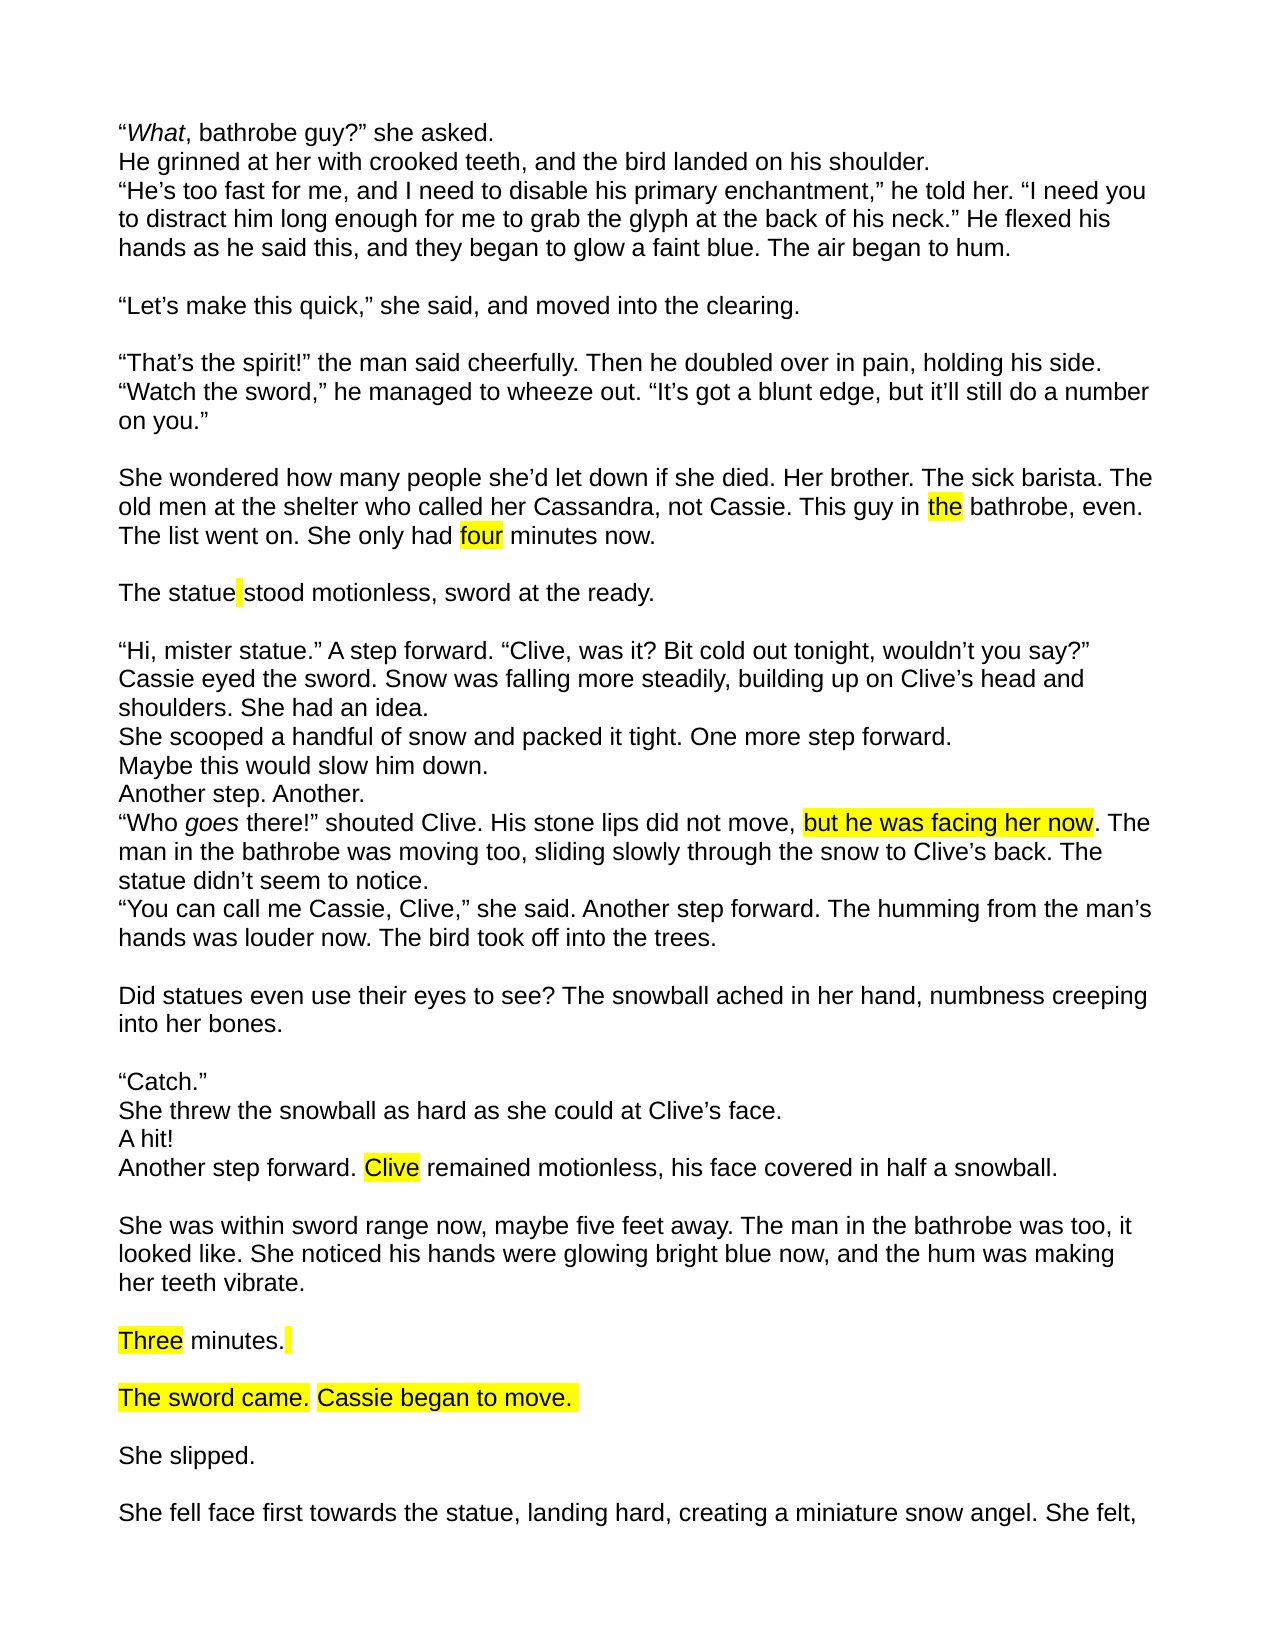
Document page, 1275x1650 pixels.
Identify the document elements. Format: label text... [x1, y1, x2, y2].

text Another step. Another. [118, 779, 1157, 808]
text She scooped a handful of snow and packed it tight. One more step forward. [118, 722, 1157, 751]
text “Let’s make this quick,” she said, and moved into the clearing. [118, 291, 1157, 319]
text Did statues even use their eyes to see? The snowball ached in her hand, numbness creeping into her bones. [118, 981, 1157, 1038]
text She fell face first towards the statue, landing hard, creating a miniature snow angel. She felt, [118, 1498, 1157, 1527]
text “What, bathrobe guy?” she asked. [118, 118, 1157, 147]
text The statue stood motionless, sword at the ready. [118, 578, 1157, 607]
text She was within sword range now, maybe five feet away. The man in the bathrobe was too, it looked like. She noticed his hands were glowing bright blue now, and the hum was making her teeth vibrate. [118, 1211, 1157, 1297]
text Another step forward. Clive remained motionless, his face covered in half a snowball. [118, 1153, 1157, 1182]
text He grinned at her with crooked teeth, and the bird landed on his shoulder. [118, 147, 1157, 176]
text “You can call me Cassie, Clive,” she said. Another step forward. The humming from the man’s hands was louder now. The bird took off into the trees. [118, 894, 1157, 952]
text “He’s too fast for me, and I need to disable his primary enchantment,” he told her. “I need you to distract him long enough for me to grab the glyph at the back of his neck.” He flexed his hands as he said this, and they began to glow a faint blue. The air began to hum. [118, 176, 1157, 262]
text “That’s the spirit!” the man said cheerfully. Then he doubled over in pain, holding his side. “Watch the sword,” he managed to wheeze out. “It’s got a blunt edge, but it’ll still do a number on you.” [118, 348, 1157, 434]
text “Who goes there!” shouted Clive. His stone lips did not move, but he was facing her now. The man in the bathrobe was moving too, sliding slowly through the snow to Clive’s back. The statue didn’t seem to notice. [118, 808, 1157, 894]
text She wondered how many people she’d let down if she died. Her brother. The sick barista. The old men at the shelter who called her Cassandra, not Cassie. This guy in the bathrobe, even. The list went on. She only had four minutes now. [118, 463, 1157, 549]
text The sword came. Cassie began to move. [118, 1383, 1157, 1412]
text She threw the snowball as hard as she could at Clive’s face. [118, 1096, 1157, 1124]
text Maybe this would slow him down. [118, 751, 1157, 779]
text “Catch.” [118, 1067, 1157, 1096]
text A hit! [118, 1124, 1157, 1153]
text “Hi, mister statue.” A step forward. “Clive, was it? Bit cold out tonight, wouldn’t you say?” Cassie eyed the sword. Snow was falling more steadily, building up on Clive’s head and shoulders. She had an idea. [118, 636, 1157, 722]
text Three minutes. [118, 1326, 1157, 1354]
text She slipped. [118, 1441, 1157, 1469]
